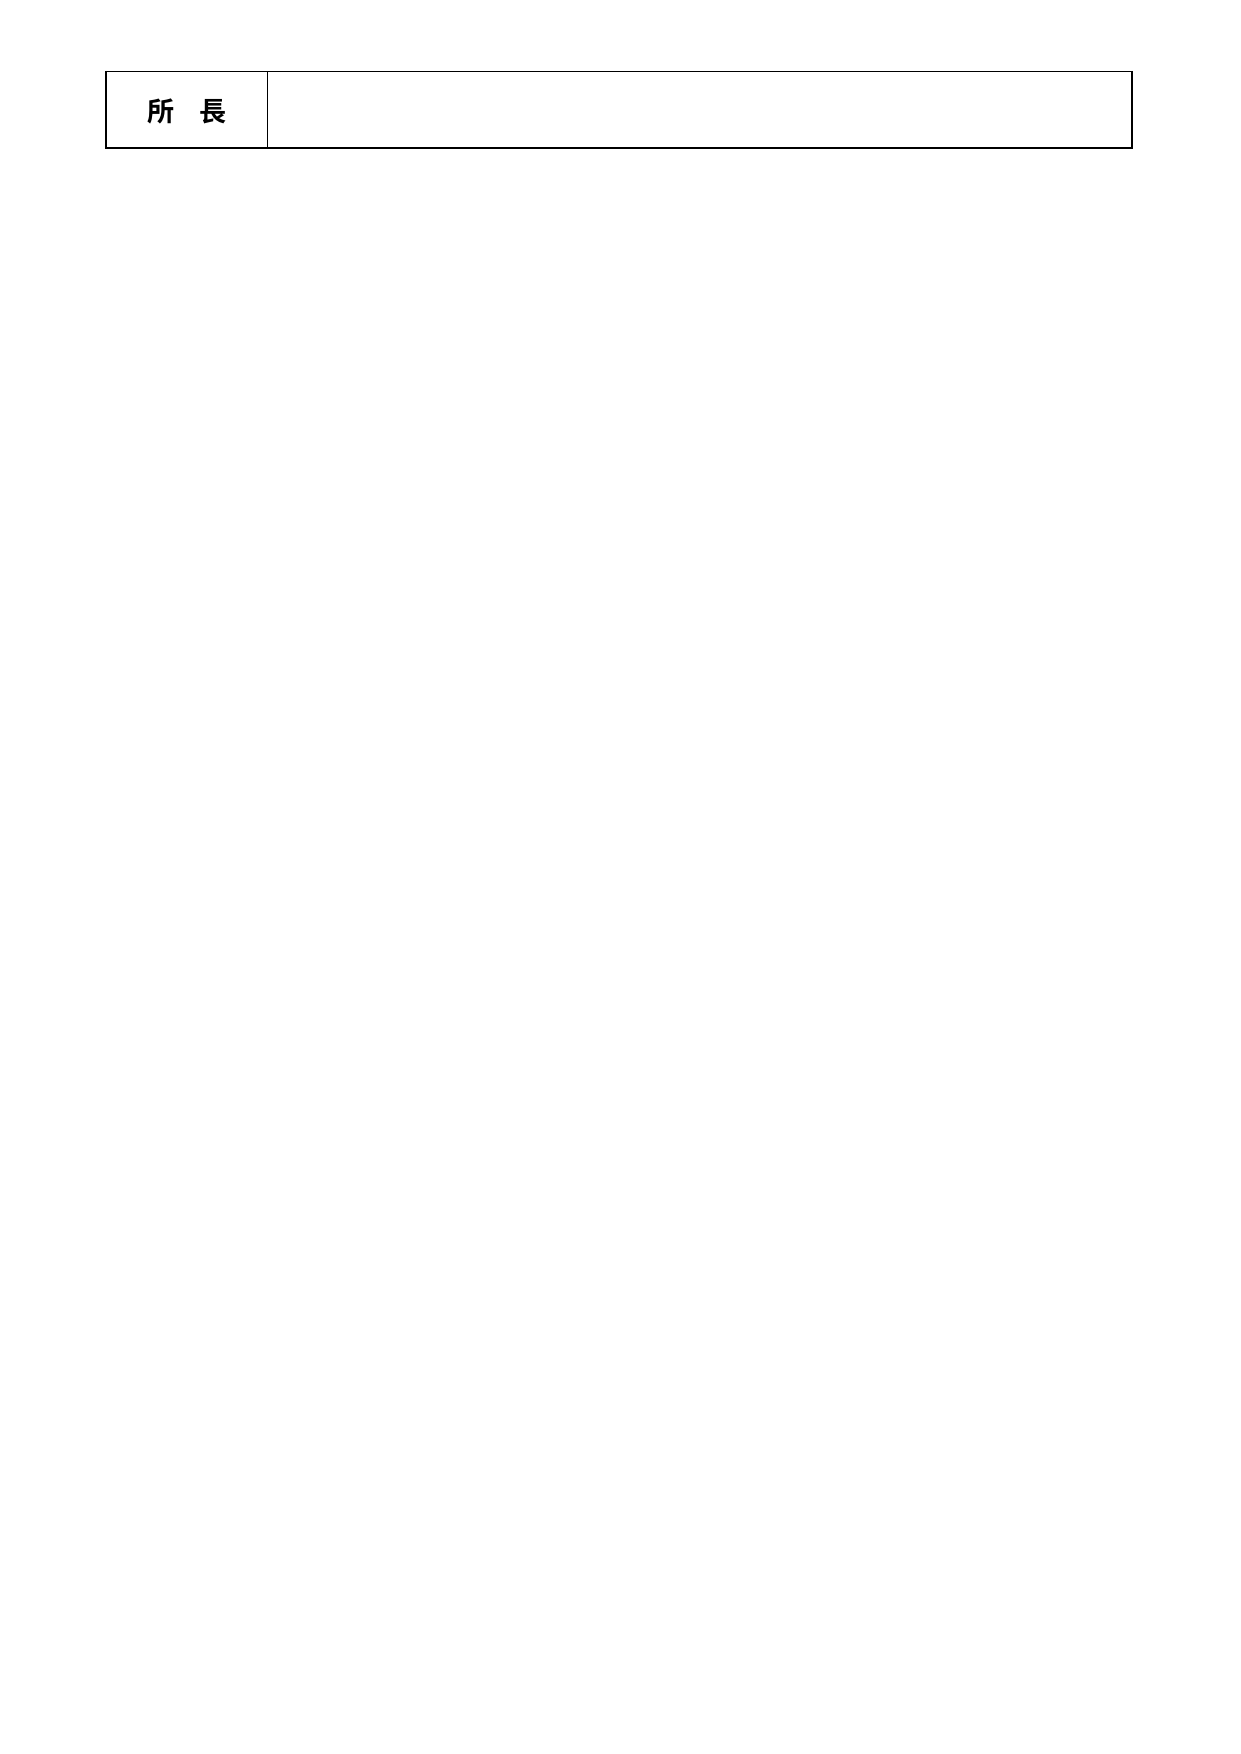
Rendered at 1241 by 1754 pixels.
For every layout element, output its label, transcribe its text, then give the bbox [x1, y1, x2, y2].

table_cell [268, 72, 1131, 147]
table_cell 所 長 [107, 72, 267, 147]
